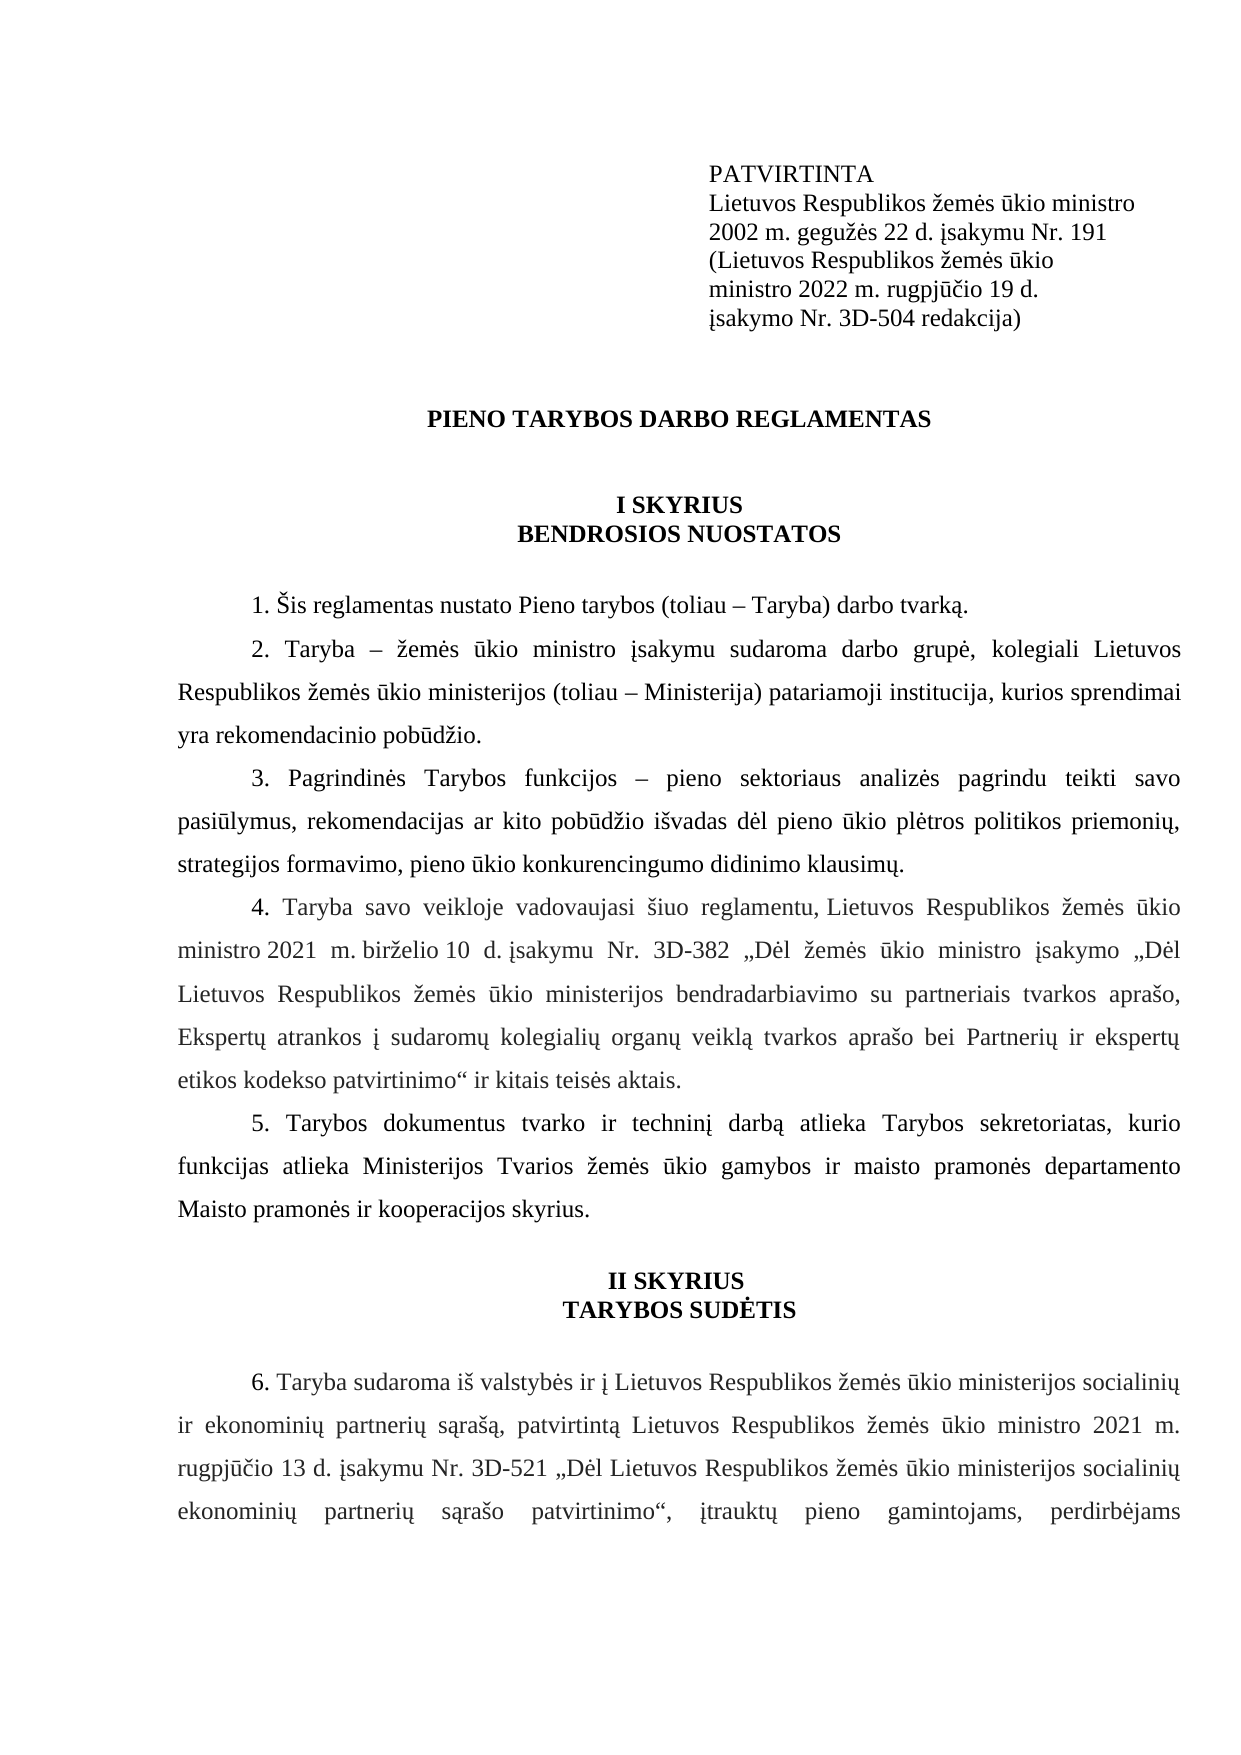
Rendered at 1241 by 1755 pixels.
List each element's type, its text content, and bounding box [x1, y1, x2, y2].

text 6. Taryba sudaroma iš valstybės ir į Lietuvos Respublikos žemės ūkio ministerijos socialinių ir ekonominių partnerių sąrašą, patvirtintą Lietuvos Respublikos žemės ūkio ministro 2021 m. rugpjūčio 13 d. įsakymu Nr. 3D-521 „Dėl Lietuvos Respublikos žemės ūkio ministerijos socialinių ekonominių partnerių sąrašo patvirtinimo“, įtrauktų pieno gamintojams, perdirbėjams [177, 1367, 1181, 1525]
text PATVIRTINTA [177, 159, 1181, 188]
text (Lietuvos Respublikos žemės ūkio [177, 246, 1181, 274]
text ministro 2022 m. rugpjūčio 19 d. [177, 274, 1181, 303]
text 3. Pagrindinės Tarybos funkcijos – pieno sektoriaus analizės pagrindu teikti savo pasiūlymus, rekomendacijas ar kito pobūdžio išvadas dėl pieno ūkio plėtros politikos priemonių, strategijos formavimo, pieno ūkio konkurencingumo didinimo klausimų. [177, 763, 1181, 878]
text PIENO TARYBOS DARBO REGLAMENTAS [177, 404, 1181, 432]
text I SKYRIUS [177, 490, 1181, 519]
text 1. Šis reglamentas nustato Pieno tarybos (toliau – Taryba) darbo tvarką. [177, 591, 1181, 619]
text 2002 m. gegužės 22 d. įsakymu Nr. 191 [177, 217, 1181, 246]
text 4. Taryba savo veikloje vadovaujasi šiuo reglamentu, Lietuvos Respublikos žemės ūkio ministro 2021 m. birželio 10 d. įsakymu Nr. 3D-382 „Dėl žemės ūkio ministro įsakymo „Dėl Lietuvos Respublikos žemės ūkio ministerijos bendradarbiavimo su partneriais tvarkos aprašo, Ekspertų atrankos į sudaromų kolegialių organų veiklą tvarkos aprašo bei Partnerių ir ekspertų etikos kodekso patvirtinimo“ ir kitais teisės aktais. [177, 892, 1181, 1094]
text TARYBOS SUDĖTIS [177, 1295, 1181, 1324]
text įsakymo Nr. 3D-504 redakcija) [177, 303, 1181, 332]
text II SKYRIUS [177, 1266, 1181, 1295]
text BENDROSIOS NUOSTATOS [177, 519, 1181, 547]
text 5. Tarybos dokumentus tvarko ir techninį darbą atlieka Tarybos sekretoriatas, kurio funkcijas atlieka Ministerijos Tvarios žemės ūkio gamybos ir maisto pramonės departamento Maisto pramonės ir kooperacijos skyrius. [177, 1108, 1181, 1223]
text Lietuvos Respublikos žemės ūkio ministro [177, 188, 1181, 217]
text 2. Taryba – žemės ūkio ministro įsakymu sudaroma darbo grupė, kolegiali Lietuvos Respublikos žemės ūkio ministerijos (toliau – Ministerija) patariamoji institucija, kurios sprendimai yra rekomendacinio pobūdžio. [177, 634, 1181, 749]
